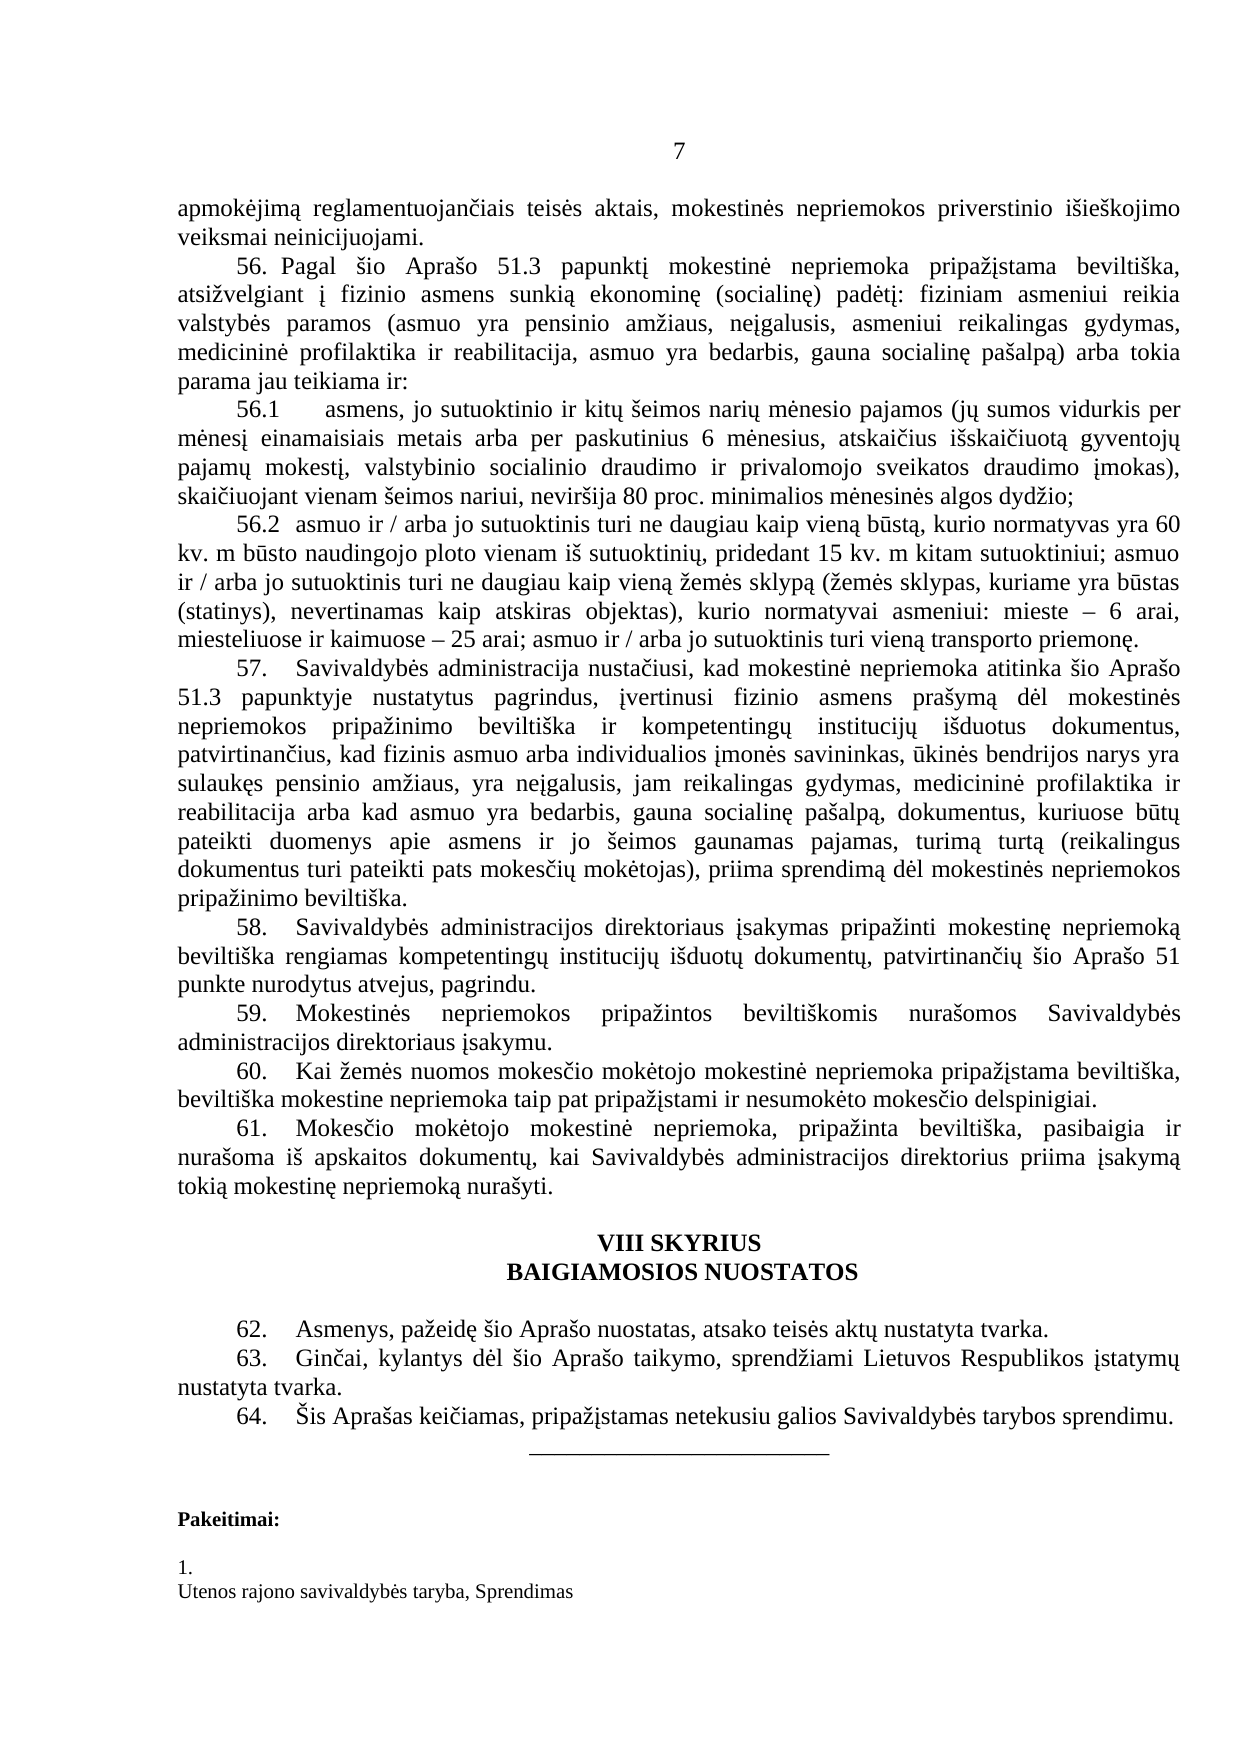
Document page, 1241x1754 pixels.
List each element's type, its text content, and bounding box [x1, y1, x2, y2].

text 1. [177, 1554, 1181, 1579]
text Utenos rajono savivaldybės taryba, Sprendimas [177, 1579, 1181, 1603]
text ________________________ [177, 1429, 1181, 1458]
text 63. Ginčai, kylantys dėl šio Aprašo taikymo, sprendžiami Lietuvos Respublikos įstatymų nustatyta tvarka. [177, 1343, 1181, 1401]
text 59. Mokestinės nepriemokos pripažintos beviltiškomis nurašomos Savivaldybės administracijos direktoriaus įsakymu. [177, 998, 1181, 1056]
text apmokėjimą reglamentuojančiais teisės aktais, mokestinės nepriemokos priverstinio išieškojimo veiksmai neinicijuojami. [177, 193, 1181, 251]
text 56.2 asmuo ir / arba jo sutuoktinis turi ne daugiau kaip vieną būstą, kurio normatyvas yra 60 kv. m būsto naudingojo ploto vienam iš sutuoktinių, pridedant 15 kv. m kitam sutuoktiniui; asmuo ir / arba jo sutuoktinis turi ne daugiau kaip vieną žemės sklypą (žemės sklypas, kuriame yra būstas (statinys), nevertinamas kaip atskiras objektas), kurio normatyvai asmeniui: mieste – 6 arai, miesteliuose ir kaimuose – 25 arai; asmuo ir / arba jo sutuoktinis turi vieną transporto priemonę. [177, 509, 1181, 653]
text 56. Pagal šio Aprašo 51.3 papunktį mokestinė nepriemoka pripažįstama beviltiška, atsižvelgiant į fizinio asmens sunkią ekonominę (socialinę) padėtį: fiziniam asmeniui reikia valstybės paramos (asmuo yra pensinio amžiaus, neįgalusis, asmeniui reikalingas gydymas, medicininė profilaktika ir reabilitacija, asmuo yra bedarbis, gauna socialinę pašalpą) arba tokia parama jau teikiama ir: [177, 251, 1181, 394]
text Pakeitimai: [177, 1506, 1181, 1531]
text 57. Savivaldybės administracija nustačiusi, kad mokestinė nepriemoka atitinka šio Aprašo 51.3 papunktyje nustatytus pagrindus, įvertinusi fizinio asmens prašymą dėl mokestinės nepriemokos pripažinimo beviltiška ir kompetentingų institucijų išduotus dokumentus, patvirtinančius, kad fizinis asmuo arba individualios įmonės savininkas, ūkinės bendrijos narys yra sulaukęs pensinio amžiaus, yra neįgalusis, jam reikalingas gydymas, medicininė profilaktika ir reabilitacija arba kad asmuo yra bedarbis, gauna socialinę pašalpą, dokumentus, kuriuose būtų pateikti duomenys apie asmens ir jo šeimos gaunamas pajamas, turimą turtą (reikalingus dokumentus turi pateikti pats mokesčių mokėtojas), priima sprendimą dėl mokestinės nepriemokos pripažinimo beviltiška. [177, 653, 1181, 912]
text 60. Kai žemės nuomos mokesčio mokėtojo mokestinė nepriemoka pripažįstama beviltiška, beviltiška mokestine nepriemoka taip pat pripažįstami ir nesumokėto mokesčio delspinigiai. [177, 1056, 1181, 1113]
text 62. Asmenys, pažeidę šio Aprašo nuostatas, atsako teisės aktų nustatyta tvarka. [236, 1314, 1181, 1343]
text 61. Mokesčio mokėtojo mokestinė nepriemoka, pripažinta beviltiška, pasibaigia ir nurašoma iš apskaitos dokumentų, kai Savivaldybės administracijos direktorius priima įsakymą tokią mokestinę nepriemoką nurašyti. [177, 1113, 1181, 1199]
text VIII SKYRIUS [177, 1228, 1181, 1257]
text 64. Šis Aprašas keičiamas, pripažįstamas netekusiu galios Savivaldybės tarybos sprendimu. [177, 1401, 1181, 1429]
text BAIGIAMOSIOS NUOSTATOS [177, 1257, 1181, 1286]
text 58. Savivaldybės administracijos direktoriaus įsakymas pripažinti mokestinę nepriemoką beviltiška rengiamas kompetentingų institucijų išduotų dokumentų, patvirtinančių šio Aprašo 51 punkte nurodytus atvejus, pagrindu. [177, 912, 1181, 998]
text 56.1 asmens, jo sutuoktinio ir kitų šeimos narių mėnesio pajamos (jų sumos vidurkis per mėnesį einamaisiais metais arba per paskutinius 6 mėnesius, atskaičius išskaičiuotą gyventojų pajamų mokestį, valstybinio socialinio draudimo ir privalomojo sveikatos draudimo įmokas), skaičiuojant vienam šeimos nariui, neviršija 80 proc. minimalios mėnesinės algos dydžio; [177, 394, 1181, 509]
